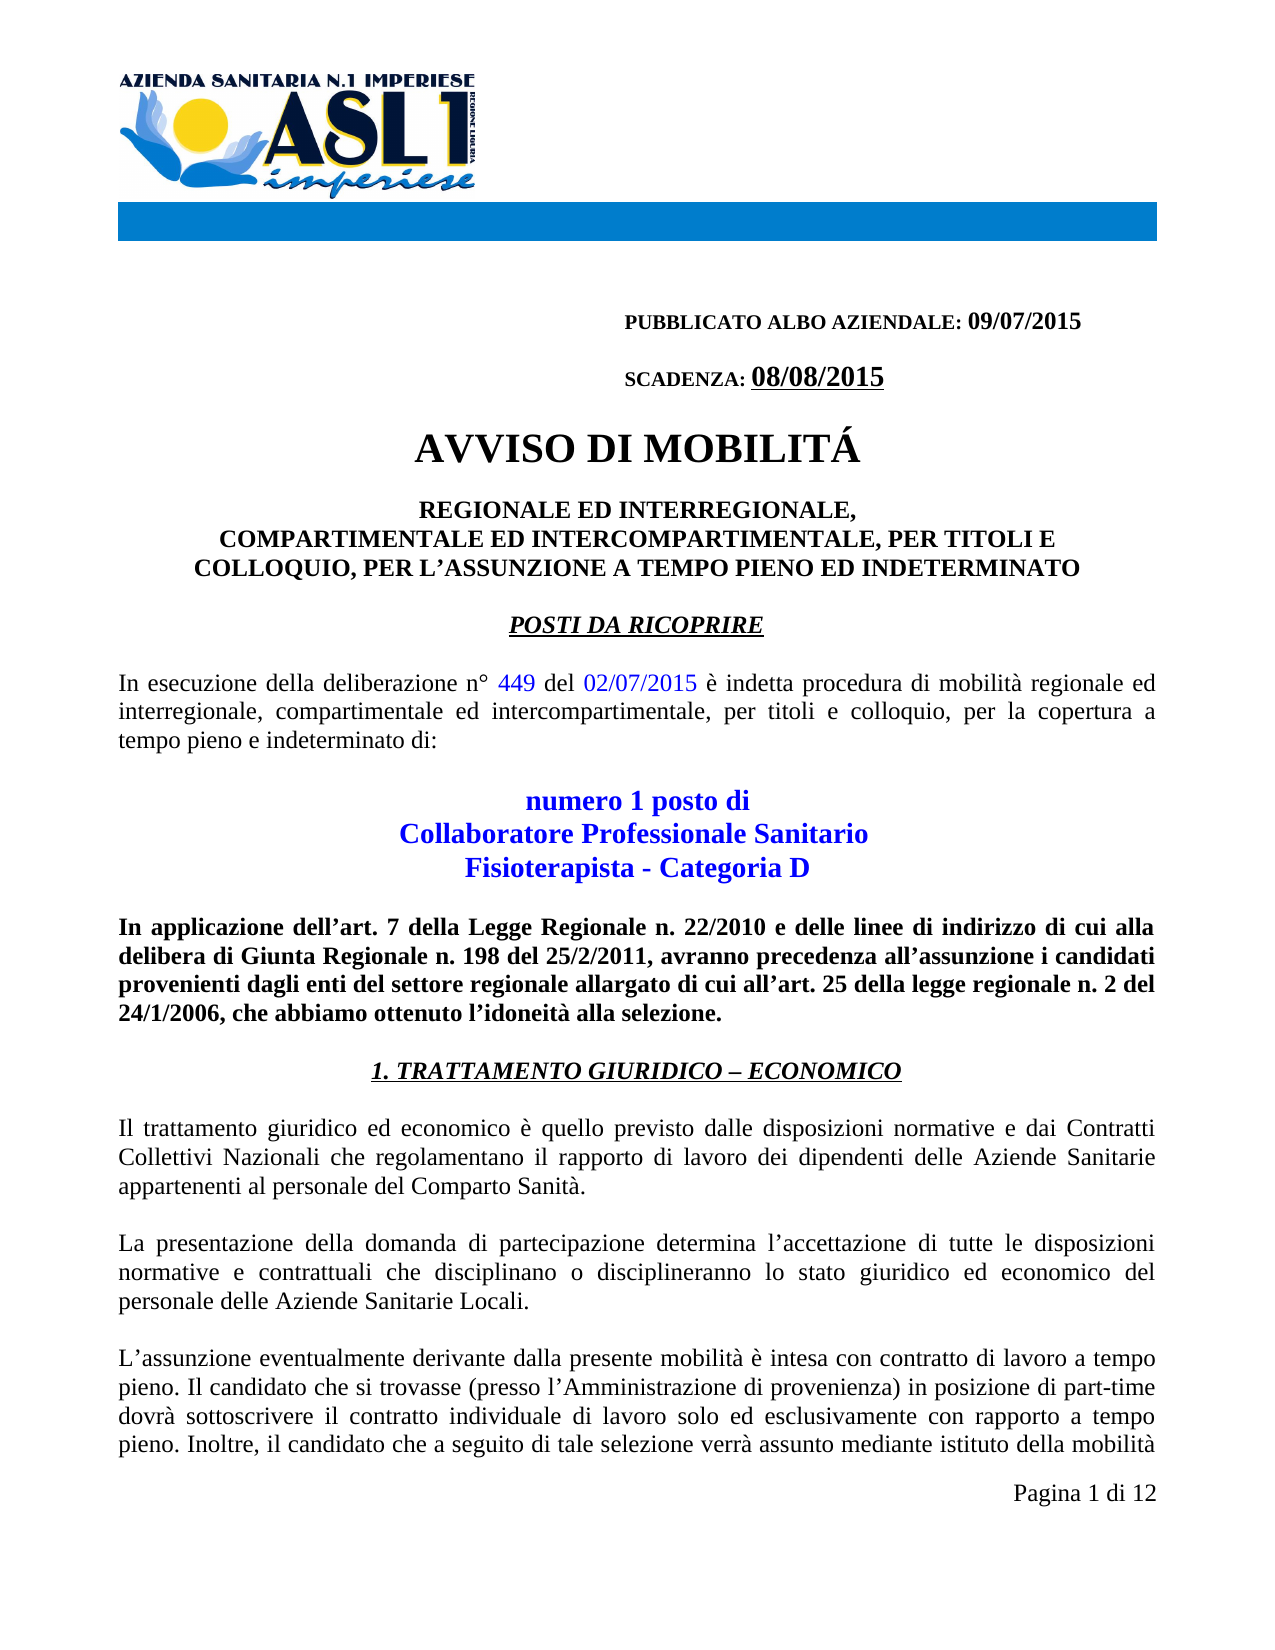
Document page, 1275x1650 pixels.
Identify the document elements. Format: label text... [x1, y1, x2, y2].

text Il trattamento giuridico ed economico è quello previsto dalle disposizioni normative e dai Contratti Collettivi Nazionali che regolamentano il rapporto di lavoro dei dipendenti delle Aziende Sanitarie appartenenti al personale del Comparto Sanità. [118, 1113, 1157, 1199]
picture [119, 74, 475, 199]
subtitle COLLOQUIO, PER L’ASSUNZIONE A TEMPO PIENO ED INDETERMINATO [118, 553, 1157, 581]
text La presentazione della domanda di partecipazione determina l’accettazione di tutte le disposizioni normative e contrattuali che disciplinano o disciplineranno lo stato giuridico ed economico del personale delle Aziende Sanitarie Locali. [118, 1228, 1157, 1314]
text POSTI DA RICOPRIRE [118, 610, 1157, 639]
text Collaboratore Professionale Sanitario [118, 816, 1157, 850]
text AVVISO DI MOBILITÁ [118, 423, 1157, 471]
text In applicazione dell’art. 7 della Legge Regionale n. 22/2010 e delle linee di indirizzo di cui alla delibera di Giunta Regionale n. 198 del 25/2/2011, avranno precedenza all’assunzione i candidati provenienti dagli enti del settore regionale allargato di cui all’art. 25 della legge regionale n. 2 del 24/1/2006, che abbiamo ottenuto l’idoneità alla selezione. [118, 912, 1157, 1027]
text Fisioterapista - Categoria D [118, 850, 1157, 883]
text REGIONALE ED INTERREGIONALE, [118, 495, 1157, 524]
text In esecuzione della deliberazione n° 449 del 02/07/2015 è indetta procedura di mobilità regionale ed interregionale, compartimentale ed intercompartimentale, per titoli e colloquio, per la copertura a tempo pieno e indeterminato di: [118, 668, 1157, 754]
text COMPARTIMENTALE ED INTERCOMPARTIMENTALE, PER TITOLI E [118, 524, 1157, 553]
subtitle SCADENZA: 08/08/2015 [624, 359, 1157, 393]
text L’assunzione eventualmente derivante dalla presente mobilità è intesa con contratto di lavoro a tempo pieno. Il candidato che si trovasse (presso l’Amministrazione di provenienza) in posizione di part-time dovrà sottoscrivere il contratto individuale di lavoro solo ed esclusivamente con rapporto a tempo pieno. Inoltre, il candidato che a seguito di tale selezione verrà assunto mediante istituto della mobilità [118, 1343, 1157, 1458]
subtitle PUBBLICATO ALBO AZIENDALE: 09/07/2015 [624, 306, 1157, 334]
text 1. TRATTAMENTO GIURIDICO – ECONOMICO [118, 1056, 1157, 1084]
text numero 1 posto di [118, 783, 1157, 816]
